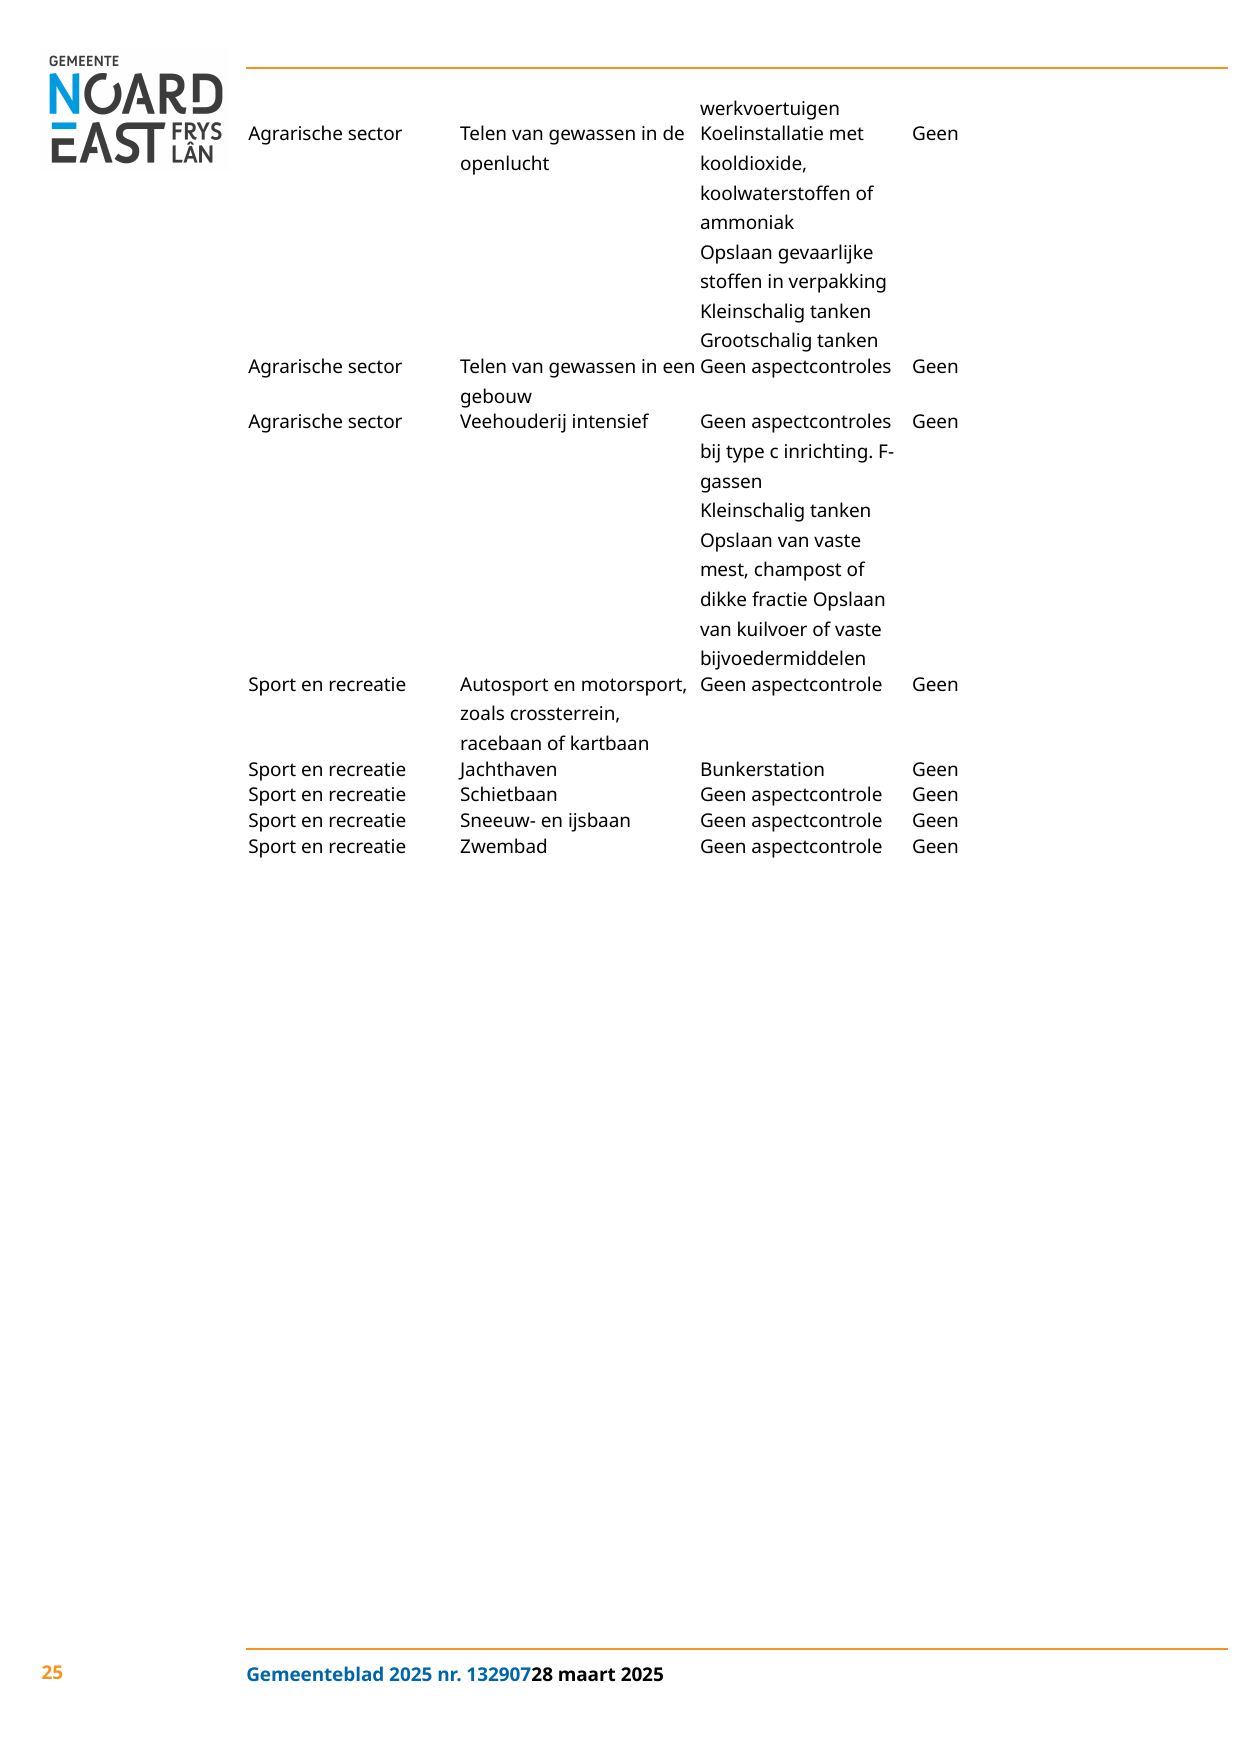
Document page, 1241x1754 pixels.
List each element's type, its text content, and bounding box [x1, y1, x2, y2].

table_cell Geen [912, 808, 1152, 833]
table_cell Geen aspectcontrole [700, 833, 912, 859]
table_cell Geen [912, 756, 1152, 782]
table_cell Telen van gewassen in de openlucht [460, 121, 700, 353]
table_cell Koelinstallatie met kooldioxide, koolwaterstoffen of ammoniak Opslaan gevaarlijke stoffen in verpakking Kleinschalig tanken Grootschalig tanken [700, 121, 912, 353]
table_cell Sport en recreatie [248, 833, 460, 859]
table_cell Jachthaven [460, 756, 700, 782]
table_cell [460, 95, 700, 121]
table_cell Telen van gewassen in een gebouw [460, 353, 700, 409]
table_cell Sport en recreatie [248, 808, 460, 833]
picture [41, 47, 231, 172]
table_cell Agrarische sector [248, 353, 460, 409]
table_cell Bunkerstation [700, 756, 912, 782]
table_cell [912, 95, 1152, 121]
table_cell Geen aspectcontroles [700, 353, 912, 409]
table_cell Geen aspectcontroles bij type c inrichting. F-gassen Kleinschalig tanken Opslaan van vaste mest, champost of dikke fractie Opslaan van kuilvoer of vaste bijvoedermiddelen [700, 409, 912, 671]
table_cell Geen aspectcontrole [700, 808, 912, 833]
table_cell Sport en recreatie [248, 671, 460, 756]
table_cell Geen aspectcontrole [700, 782, 912, 807]
table_cell Agrarische sector [248, 409, 460, 671]
table_cell Geen [912, 782, 1152, 807]
table_cell Schietbaan [460, 782, 700, 807]
table_cell Zwembad [460, 833, 700, 859]
table_cell Autosport en motorsport, zoals crossterrein, racebaan of kartbaan [460, 671, 700, 756]
table_cell Veehouderij intensief [460, 409, 700, 671]
table_cell Geen [912, 671, 1152, 756]
table_cell Sport en recreatie [248, 782, 460, 807]
table_cell Geen [912, 121, 1152, 353]
table_cell Geen [912, 409, 1152, 671]
table_cell Sport en recreatie [248, 756, 460, 782]
table_cell werkvoertuigen [700, 95, 912, 121]
table_cell Geen [912, 833, 1152, 859]
table_cell Agrarische sector [248, 121, 460, 353]
table_cell Geen [912, 353, 1152, 409]
table_cell Geen aspectcontrole [700, 671, 912, 756]
table_cell Sneeuw- en ijsbaan [460, 808, 700, 833]
table_cell [248, 95, 460, 121]
